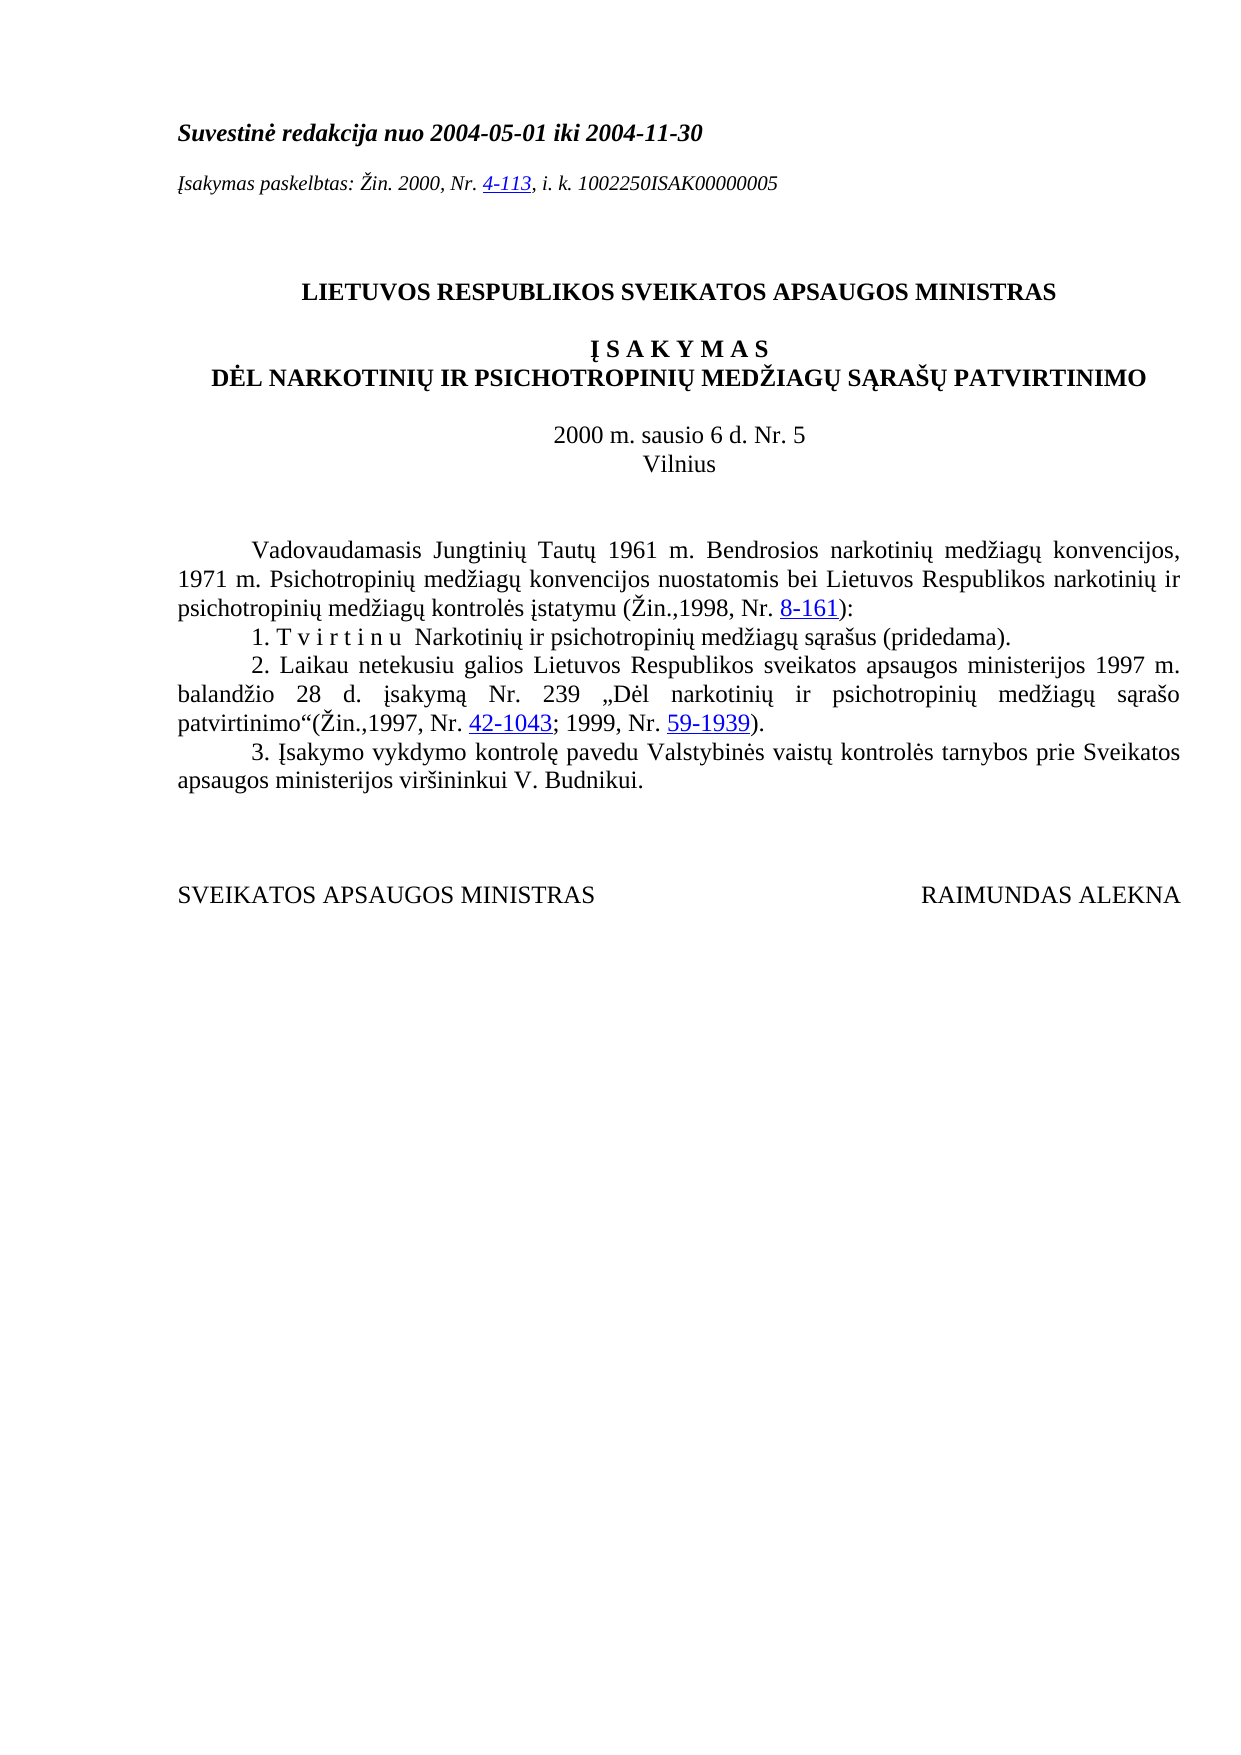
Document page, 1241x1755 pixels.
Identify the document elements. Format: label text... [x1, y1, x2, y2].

text 3. Įsakymo vykdymo kontrolę pavedu Valstybinės vaistų kontrolės tarnybos prie Sveikatos apsaugos ministerijos viršininkui V. Budnikui. [177, 737, 1181, 794]
text Vilnius [177, 449, 1181, 478]
text 1. Tvirtinu Narkotinių ir psichotropinių medžiagų sąrašus (pridedama). [177, 622, 1181, 650]
text Vadovaudamasis Jungtinių Tautų 1961 m. Bendrosios narkotinių medžiagų konvencijos, 1971 m. Psichotropinių medžiagų konvencijos nuostatomis bei Lietuvos Respublikos narkotinių ir psichotropinių medžiagų kontrolės įstatymu (Žin.,1998, Nr. 8-161): [177, 535, 1181, 622]
text Suvestinė redakcija nuo 2004-05-01 iki 2004-11-30 [177, 118, 1181, 147]
text LIETUVOS RESPUBLIKOS SVEIKATOS APSAUGOS MINISTRAS [177, 277, 1181, 305]
text Į S A K Y M A S [177, 334, 1181, 363]
text Įsakymas paskelbtas: Žin. 2000, Nr. 4-113, i. k. 1002250ISAK00000005 [177, 171, 1181, 195]
text DĖL NARKOTINIŲ IR PSICHOTROPINIŲ MEDŽIAGŲ SĄRAŠŲ PATVIRTINIMO [177, 363, 1181, 392]
text 2000 m. sausio 6 d. Nr. 5 [177, 420, 1181, 449]
text SVEIKATOS APSAUGOS MINISTRas RAIMUNDAS ALEKNA [177, 880, 1181, 909]
text 2. Laikau netekusiu galios Lietuvos Respublikos sveikatos apsaugos ministerijos 1997 m. balandžio 28 d. įsakymą Nr. 239 „Dėl narkotinių ir psichotropinių medžiagų sąrašo patvirtinimo“(Žin.,1997, Nr. 42-1043; 1999, Nr. 59-1939). [177, 650, 1181, 737]
